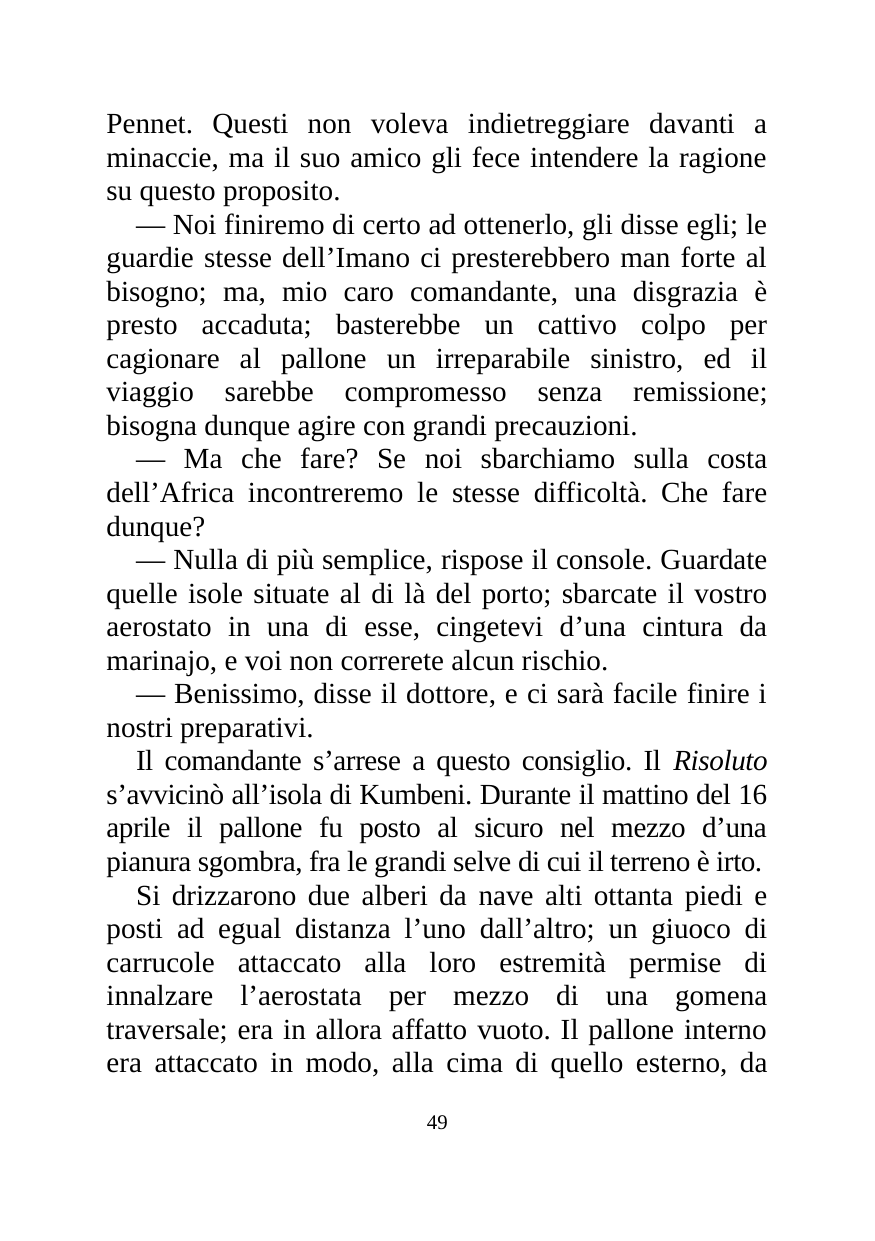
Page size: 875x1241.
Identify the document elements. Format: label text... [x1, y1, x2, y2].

text Il comandante s’arrese a questo consiglio. Il Risoluto s’avvicinò all’isola di Kumbeni. Durante il mattino del 16 aprile il pallone fu posto al sicuro nel mezzo d’una pianura sgombra, fra le grandi selve di cui il terreno è irto. [106, 743, 768, 878]
text — Benissimo, disse il dottore, e ci sarà facile finire i nostri preparativi. [106, 676, 768, 743]
text Si drizzarono due alberi da nave alti ottanta piedi e posti ad egual distanza l’uno dall’altro; un giuoco di carrucole attaccato alla loro estremità permise di innalzare l’aerostata per mezzo di una gomena traversale; era in allora affatto vuoto. Il pallone interno era attaccato in modo, alla cima di quello esterno, da [106, 878, 768, 1079]
text — Ma che fare? Se noi sbarchiamo sulla costa dell’Africa incontreremo le stesse difficoltà. Che fare dunque? [106, 442, 768, 542]
text — Noi finiremo di certo ad ottenerlo, gli disse egli; le guardie stesse dell’Imano ci presterebbero man forte al bisogno; ma, mio caro comandante, una disgrazia è presto accaduta; basterebbe un cattivo colpo per cagionare al pallone un irreparabile sinistro, ed il viaggio sarebbe compromesso senza remissione; bisogna dunque agire con grandi precauzioni. [106, 207, 768, 442]
text — Nulla di più semplice, rispose il console. Guardate quelle isole situate al di là del porto; sbarcate il vostro aerostato in una di esse, cingetevi d’una cintura da marinajo, e voi non correrete alcun rischio. [106, 542, 768, 676]
text Pennet. Questi non voleva indietreggiare davanti a minaccie, ma il suo amico gli fece intendere la ragione su questo proposito. [106, 106, 768, 207]
